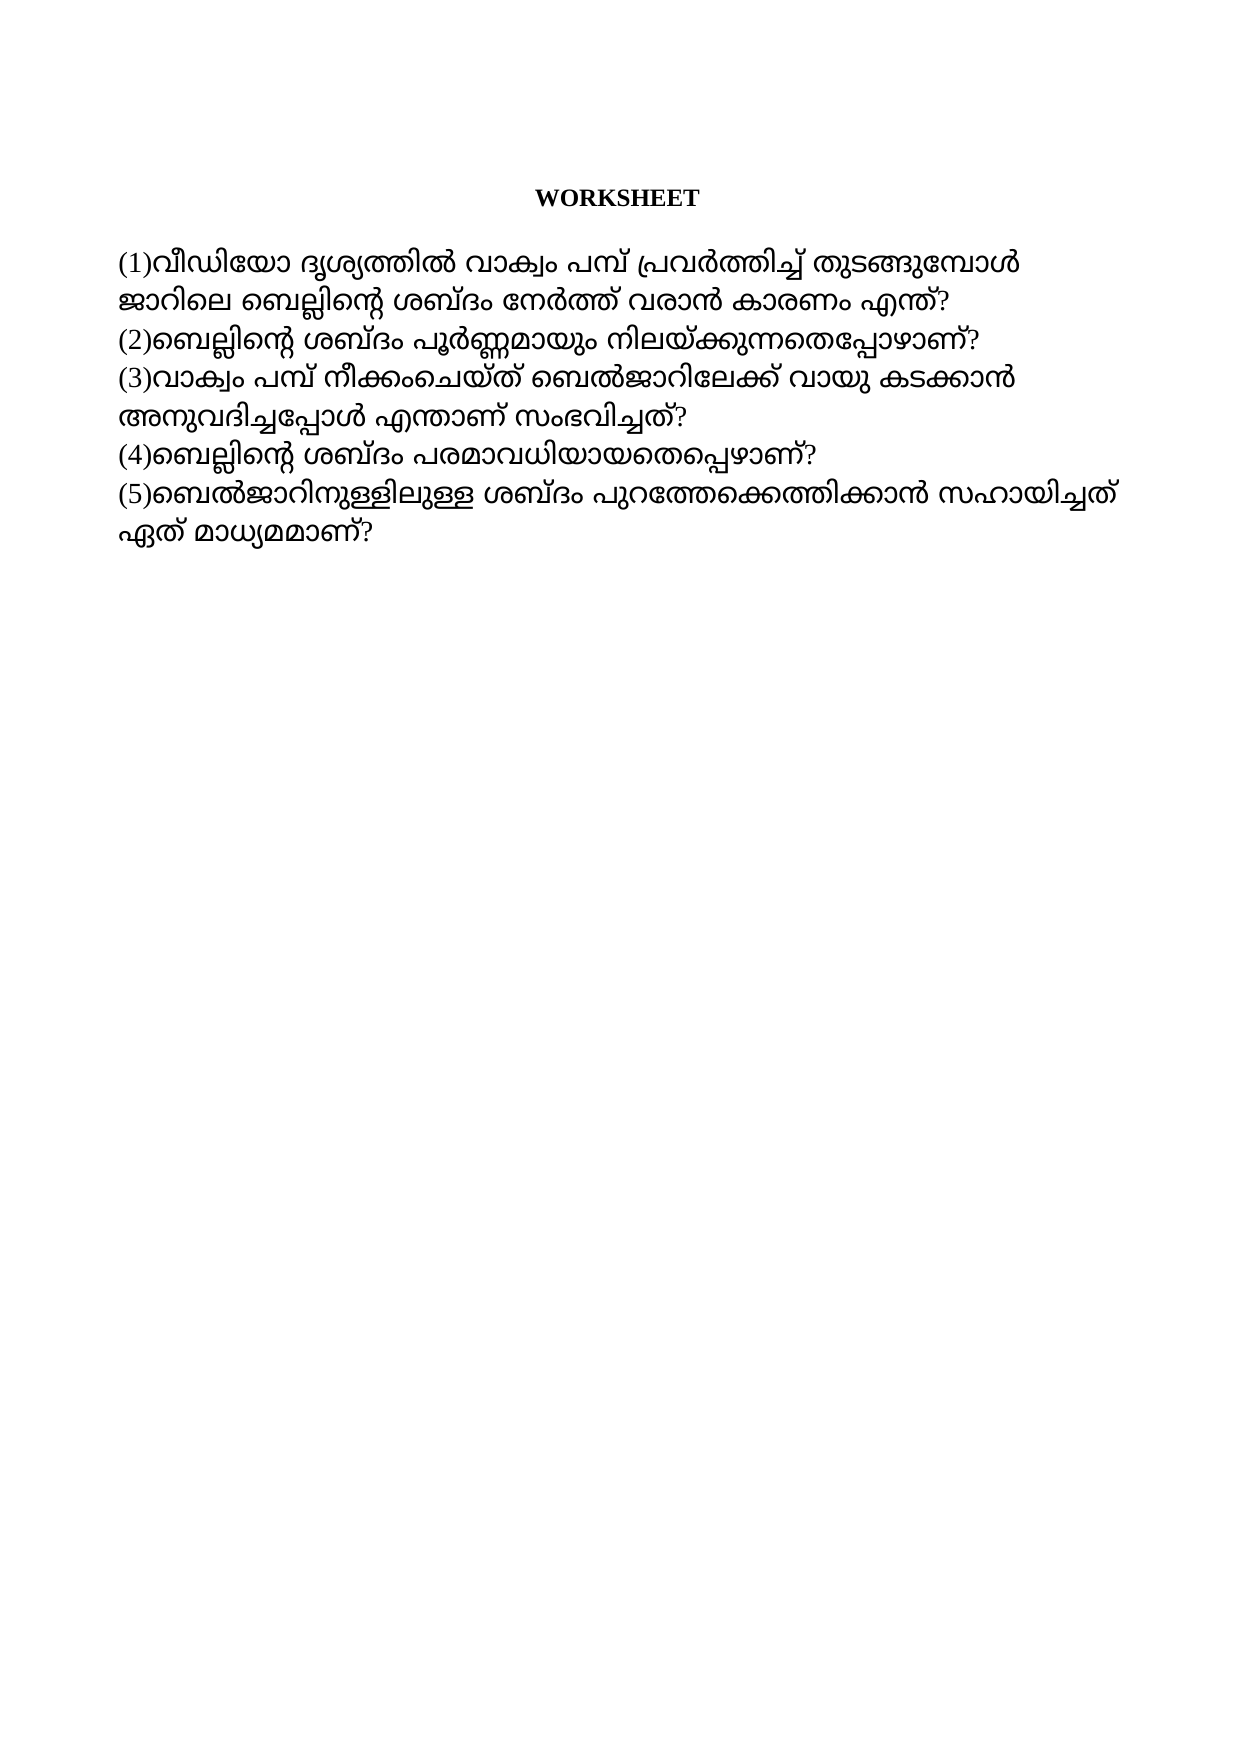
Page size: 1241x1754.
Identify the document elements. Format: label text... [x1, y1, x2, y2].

text (1)വീഡിയോ ദൃശ്യത്തില്‍ വാക്വം പമ്പ് പ്രവര്‍ത്തിച്ച് തുടങ്ങുമ്പോള്‍ ജാറിലെ ബെല്ലിന്റെ ശബ്ദം നേര്‍ത്ത് വരാന്‍ കാരണം എന്ത്? [118, 245, 1122, 322]
text (4)ബെല്ലിന്റെ ശബ്ദം പരമാവധിയായതെപ്പെഴാണ്? [118, 437, 1122, 476]
text (5)ബെല്‍ജാറിനുള്ളിലുള്ള ശബ്ദം പുറത്തേക്കെത്തിക്കാന്‍ സഹായിച്ചത് ഏത് മാധ്യമമാണ്? [118, 476, 1122, 553]
text WORKSHEET [118, 183, 1122, 212]
text (3)വാക്വം പമ്പ് നീക്കംചെയ്ത് ബെല്‍ജാറിലേക്ക് വായു കടക്കാന്‍ അനുവദിച്ചപ്പോള്‍ എന്താണ് സംഭവിച്ചത്? [118, 360, 1122, 437]
text (2)ബെല്ലിന്റെ ശബ്ദം പൂര്‍ണ്ണമായും നിലയ്ക്കുന്നതെപ്പോഴാണ്? [118, 322, 1122, 360]
